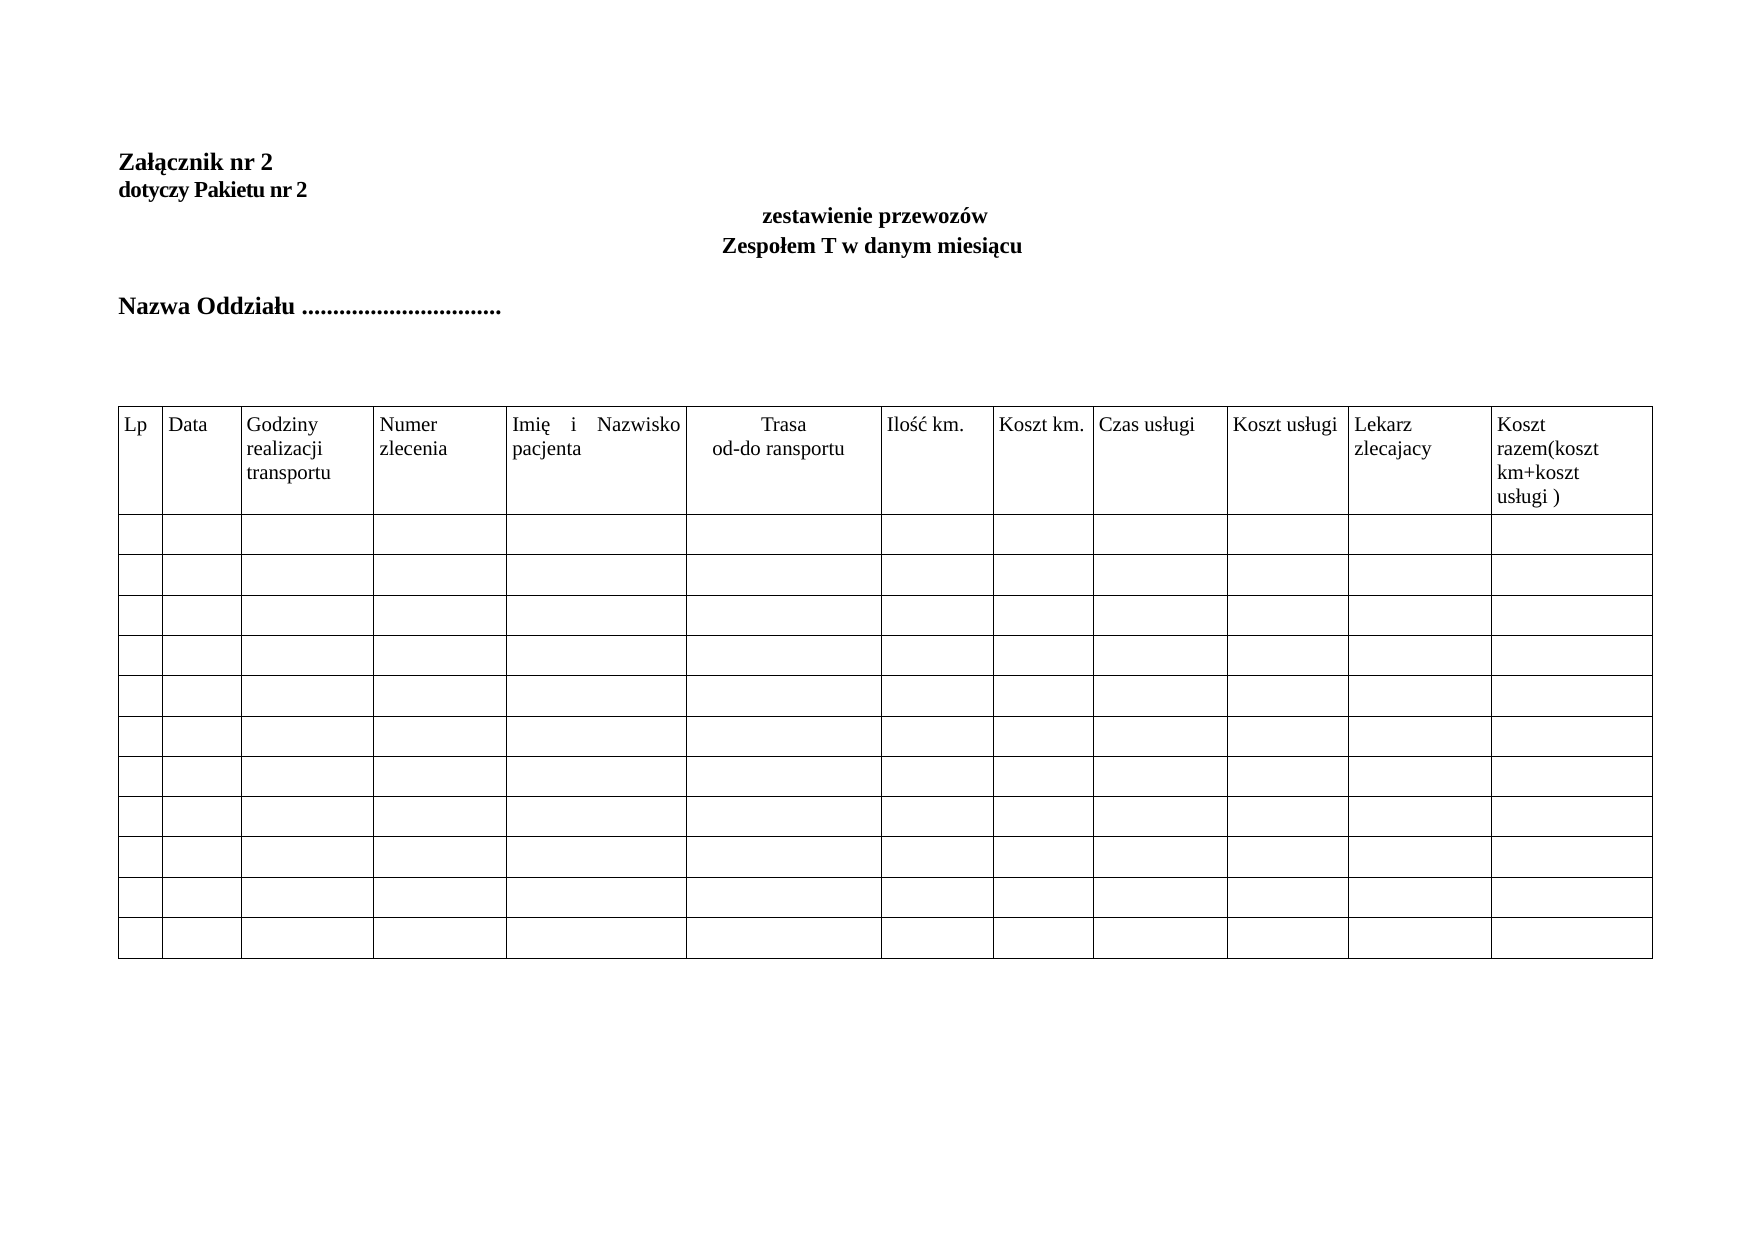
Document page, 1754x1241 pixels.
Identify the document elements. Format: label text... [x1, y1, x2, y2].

table_cell [374, 797, 506, 836]
table_cell [994, 797, 1093, 836]
table_cell [687, 555, 881, 594]
table_cell [882, 878, 993, 917]
table_cell [1349, 757, 1491, 796]
text zestawienie przewozów [109, 202, 1636, 228]
table_cell [882, 515, 993, 554]
table_cell [882, 596, 993, 635]
table_cell [1228, 676, 1348, 716]
table_cell [163, 717, 241, 756]
table_cell [507, 596, 686, 635]
text Zespołem T w danym miesiącu [109, 232, 1636, 258]
table_cell [1492, 918, 1652, 957]
table_cell [994, 717, 1093, 756]
table_cell [119, 797, 162, 836]
table_header Koszt km. [994, 407, 1093, 514]
table_cell [1228, 515, 1348, 554]
table_header Koszt usługi [1228, 407, 1348, 514]
table_cell [507, 676, 686, 716]
table_cell [242, 636, 373, 675]
table_cell [374, 757, 506, 796]
table_cell [1492, 676, 1652, 716]
table_cell [994, 515, 1093, 554]
table_cell [242, 837, 373, 877]
table_cell [994, 555, 1093, 594]
table_cell [882, 717, 993, 756]
table_cell [1349, 515, 1491, 554]
table_cell [374, 676, 506, 716]
table_cell [242, 757, 373, 796]
table_cell [507, 878, 686, 917]
table_cell [163, 515, 241, 554]
table_cell [687, 837, 881, 877]
table_cell [1094, 676, 1227, 716]
table_cell [163, 757, 241, 796]
table_cell [242, 918, 373, 957]
table_cell [687, 636, 881, 675]
table_cell [163, 918, 241, 957]
table_header Czas usługi [1094, 407, 1227, 514]
table_cell [882, 636, 993, 675]
text dotyczy Pakietu nr 2 [118, 176, 1596, 202]
table_cell [1492, 837, 1652, 877]
table_cell [1349, 878, 1491, 917]
table_cell [242, 797, 373, 836]
table_cell [119, 636, 162, 675]
table_cell [994, 837, 1093, 877]
table_cell [1349, 837, 1491, 877]
table_header Trasa od-do ransportu [687, 407, 881, 514]
table_cell [1228, 797, 1348, 836]
table_cell [242, 878, 373, 917]
table_cell [507, 797, 686, 836]
table_cell [374, 596, 506, 635]
table_cell [242, 717, 373, 756]
table_cell [119, 918, 162, 957]
table_cell [1094, 918, 1227, 957]
table_cell [119, 515, 162, 554]
table_cell [119, 837, 162, 877]
table_cell [1349, 676, 1491, 716]
table_cell [1094, 797, 1227, 836]
table_cell [994, 757, 1093, 796]
table_cell [994, 918, 1093, 957]
table_cell [1492, 717, 1652, 756]
table_cell [1349, 918, 1491, 957]
table_cell [163, 878, 241, 917]
table_cell [374, 515, 506, 554]
table_cell [882, 757, 993, 796]
table_cell [882, 676, 993, 716]
table_cell [1492, 636, 1652, 675]
table_cell [507, 717, 686, 756]
table_cell [994, 878, 1093, 917]
table_cell [1349, 555, 1491, 594]
table_cell [1492, 757, 1652, 796]
table_cell [882, 918, 993, 957]
table_cell [374, 837, 506, 877]
table_cell [242, 596, 373, 635]
table_cell [687, 676, 881, 716]
table_cell [507, 837, 686, 877]
table_cell [374, 555, 506, 594]
table_header Numer zlecenia [374, 407, 506, 514]
table_cell [687, 757, 881, 796]
table_cell [1094, 878, 1227, 917]
table_cell [507, 515, 686, 554]
table_cell [882, 555, 993, 594]
table_header Lekarz zlecajacy [1349, 407, 1491, 514]
table_cell [163, 596, 241, 635]
table_cell [1228, 555, 1348, 594]
table_cell [1228, 757, 1348, 796]
table_cell [1228, 878, 1348, 917]
table_cell [374, 636, 506, 675]
table_cell [994, 676, 1093, 716]
table_cell [119, 596, 162, 635]
table_cell [507, 757, 686, 796]
table_cell [1349, 636, 1491, 675]
table_cell [994, 596, 1093, 635]
table_cell [687, 596, 881, 635]
table_cell [1094, 717, 1227, 756]
table_cell [1492, 515, 1652, 554]
text Nazwa Oddziału ................................ [118, 291, 1636, 320]
table_cell [119, 757, 162, 796]
table_header Koszt razem(koszt km+koszt usługi ) [1492, 407, 1652, 514]
table_header Imię i Nazwisko pacjenta [507, 407, 686, 514]
table_cell [242, 555, 373, 594]
table_cell [1492, 555, 1652, 594]
table_header Ilość km. [882, 407, 993, 514]
table_cell [1492, 596, 1652, 635]
table_cell [1492, 878, 1652, 917]
table_cell [1228, 636, 1348, 675]
table_cell [1492, 797, 1652, 836]
table_cell [687, 918, 881, 957]
table_cell [994, 636, 1093, 675]
table_cell [687, 878, 881, 917]
table_cell [163, 636, 241, 675]
table_cell [163, 555, 241, 594]
table_cell [687, 515, 881, 554]
table_cell [374, 918, 506, 957]
table_cell [1094, 757, 1227, 796]
table_cell [119, 555, 162, 594]
table_cell [1349, 596, 1491, 635]
table_header Data [163, 407, 241, 514]
table_cell [1094, 515, 1227, 554]
table_cell [374, 878, 506, 917]
table_cell [1228, 837, 1348, 877]
table_header Lp [119, 407, 162, 514]
table_cell [1349, 717, 1491, 756]
table_cell [242, 676, 373, 716]
table_cell [1094, 596, 1227, 635]
table_cell [163, 797, 241, 836]
table_header Godziny realizacji transportu [242, 407, 373, 514]
table_cell [1228, 918, 1348, 957]
table_cell [1094, 837, 1227, 877]
table_cell [163, 676, 241, 716]
table_cell [882, 837, 993, 877]
table_cell [163, 837, 241, 877]
text Załącznik nr 2 [118, 147, 1636, 176]
table_cell [119, 878, 162, 917]
table_cell [1094, 555, 1227, 594]
table_cell [882, 797, 993, 836]
table_cell [1228, 717, 1348, 756]
table_cell [507, 918, 686, 957]
table_cell [1349, 797, 1491, 836]
table_cell [507, 555, 686, 594]
table_cell [687, 717, 881, 756]
table_cell [687, 797, 881, 836]
table_cell [119, 717, 162, 756]
table_cell [242, 515, 373, 554]
table_cell [119, 676, 162, 716]
table_cell [1094, 636, 1227, 675]
table_cell [374, 717, 506, 756]
table_cell [1228, 596, 1348, 635]
table_cell [507, 636, 686, 675]
